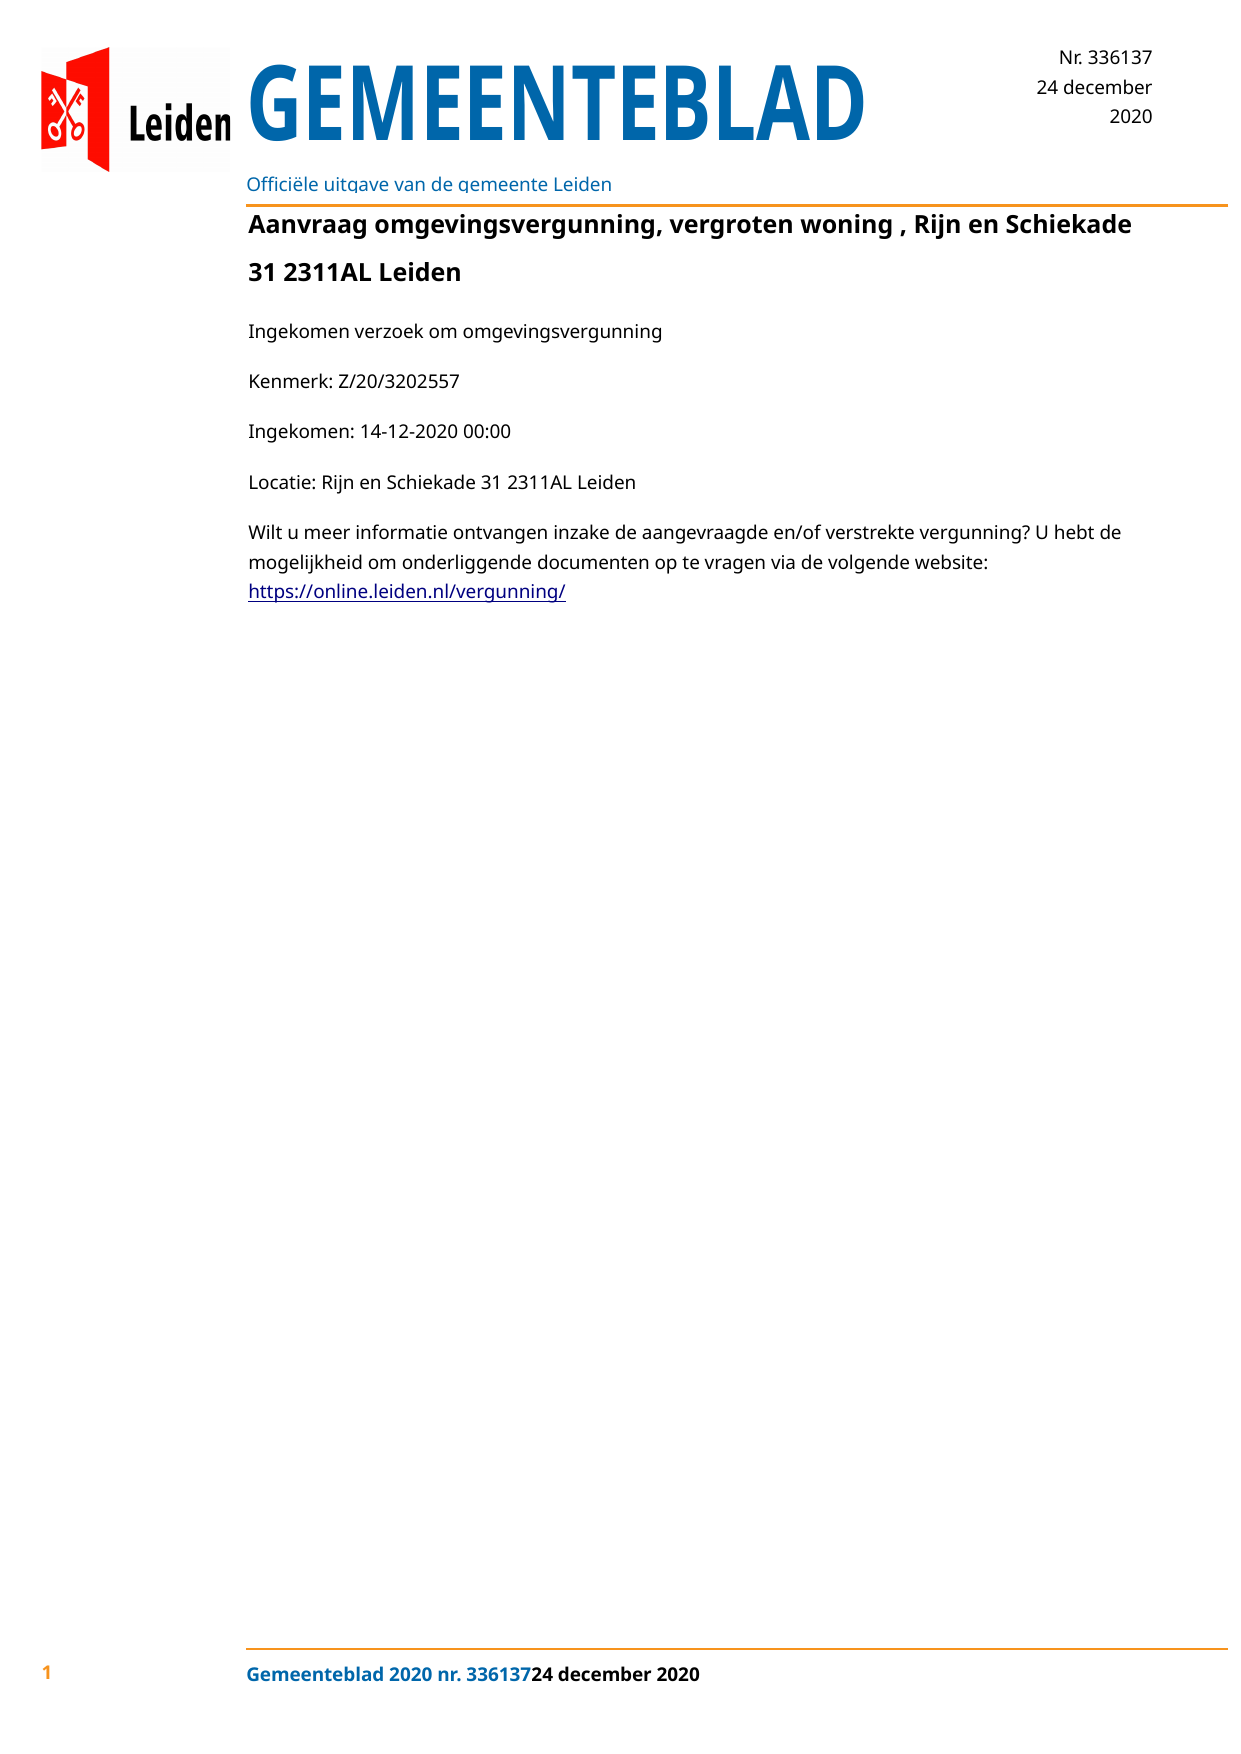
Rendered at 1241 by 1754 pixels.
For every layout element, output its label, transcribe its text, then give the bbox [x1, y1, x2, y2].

text Ingekomen: 14-12-2020 00:00 [248, 419, 1152, 444]
text Kenmerk: Z/20/3202557 [248, 368, 1152, 394]
text Wilt u meer informatie ontvangen inzake de aangevraagde en/of verstrekte vergunning? U hebt de mogelijkheid om onderliggende documenten op te vragen via de volgende website: https://online.leiden.nl/vergunning/ [248, 519, 1152, 604]
text Locatie: Rijn en Schiekade 31 2311AL Leiden [248, 469, 1152, 495]
picture [41, 47, 231, 172]
text Ingekomen verzoek om omgevingsvergunning [248, 318, 1152, 344]
text Aanvraag omgevingsvergunning, vergroten woning , Rijn en Schiekade 31 2311AL Leiden [248, 207, 1152, 288]
